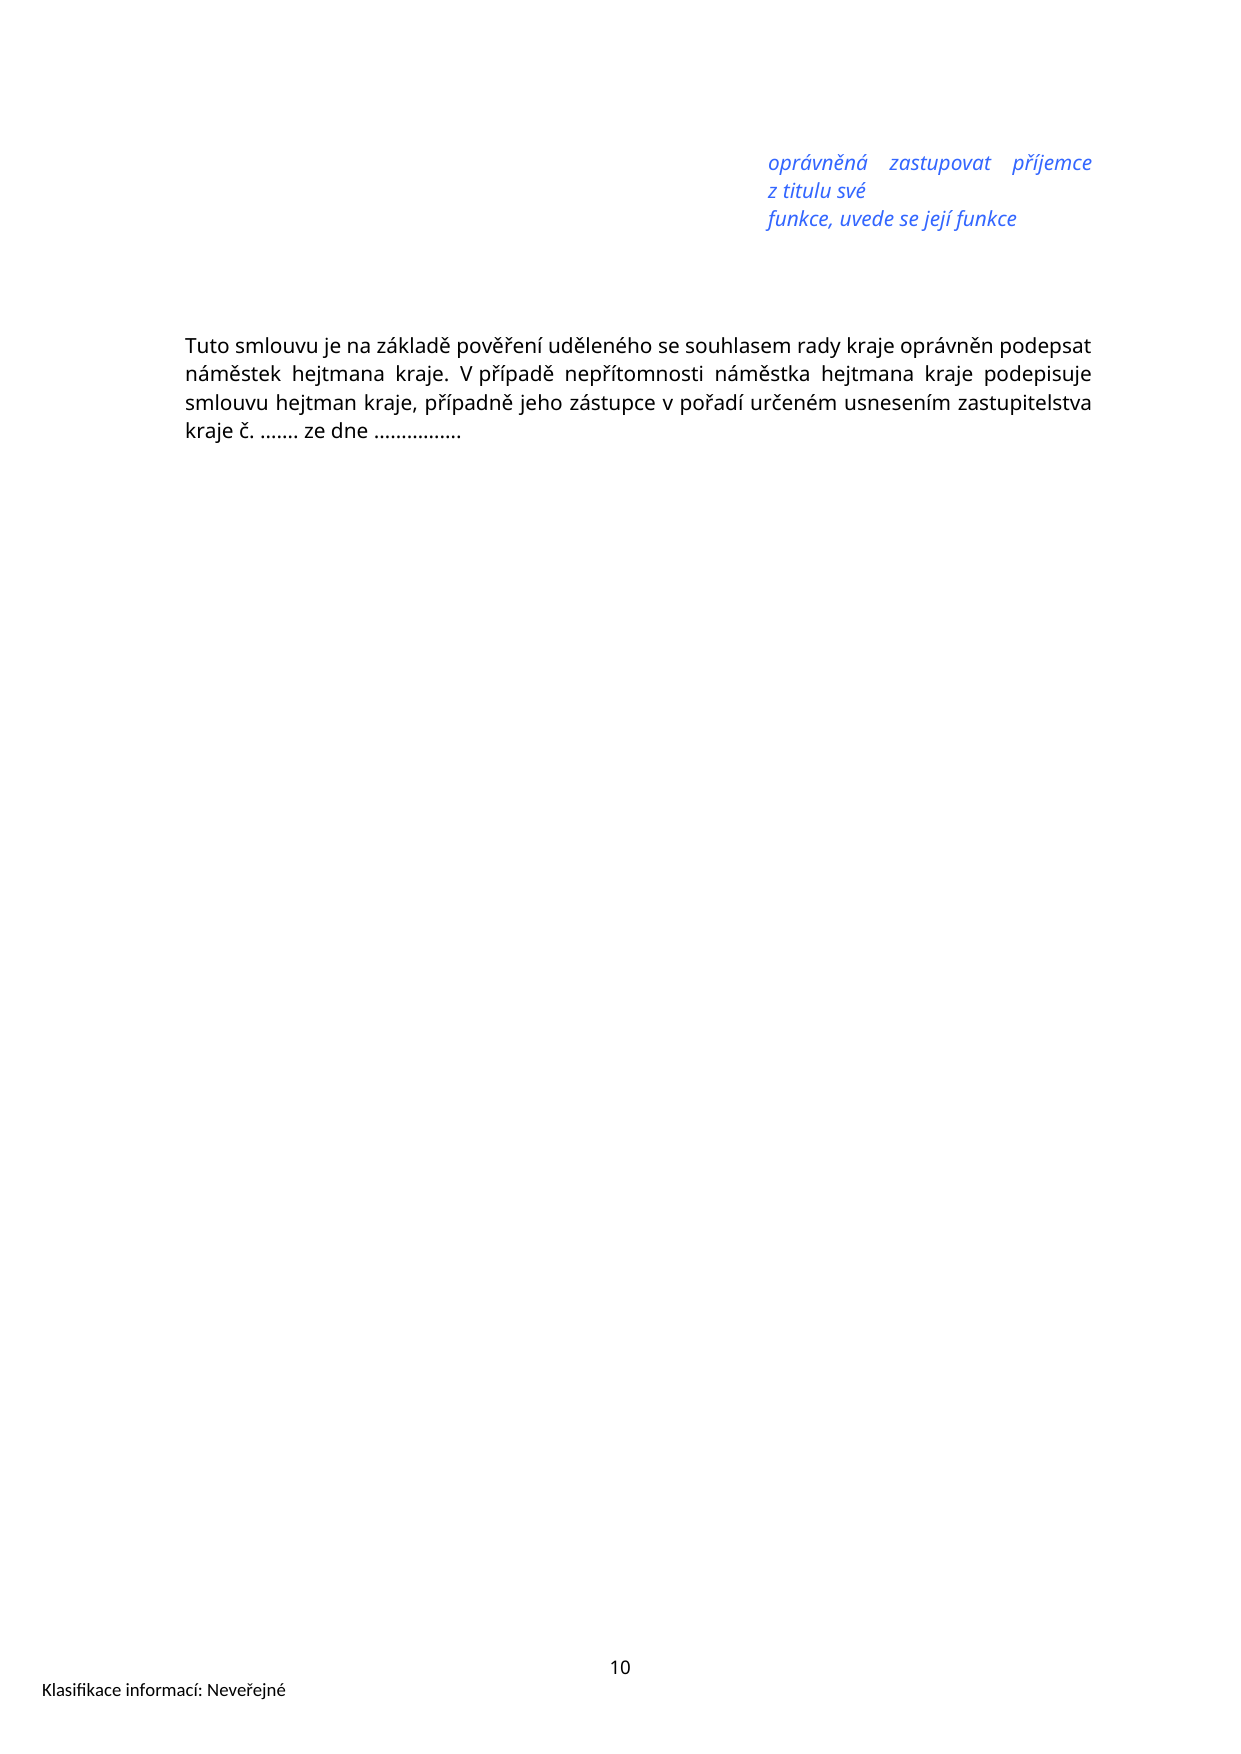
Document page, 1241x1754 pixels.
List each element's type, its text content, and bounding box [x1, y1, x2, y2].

text funkce, uvede se její funkce [768, 204, 1092, 233]
text oprávněná zastupovat příjemce z titulu své [768, 148, 1092, 204]
text Tuto smlouvu je na základě pověření uděleného se souhlasem rady kraje oprávněn podepsat náměstek hejtmana kraje. V případě nepřítomnosti náměstka hejtmana kraje podepisuje smlouvu hejtman kraje, případně jeho zástupce v pořadí určeném usnesením zastupitelstva kraje č. ……. ze dne ……………. [185, 331, 1092, 444]
